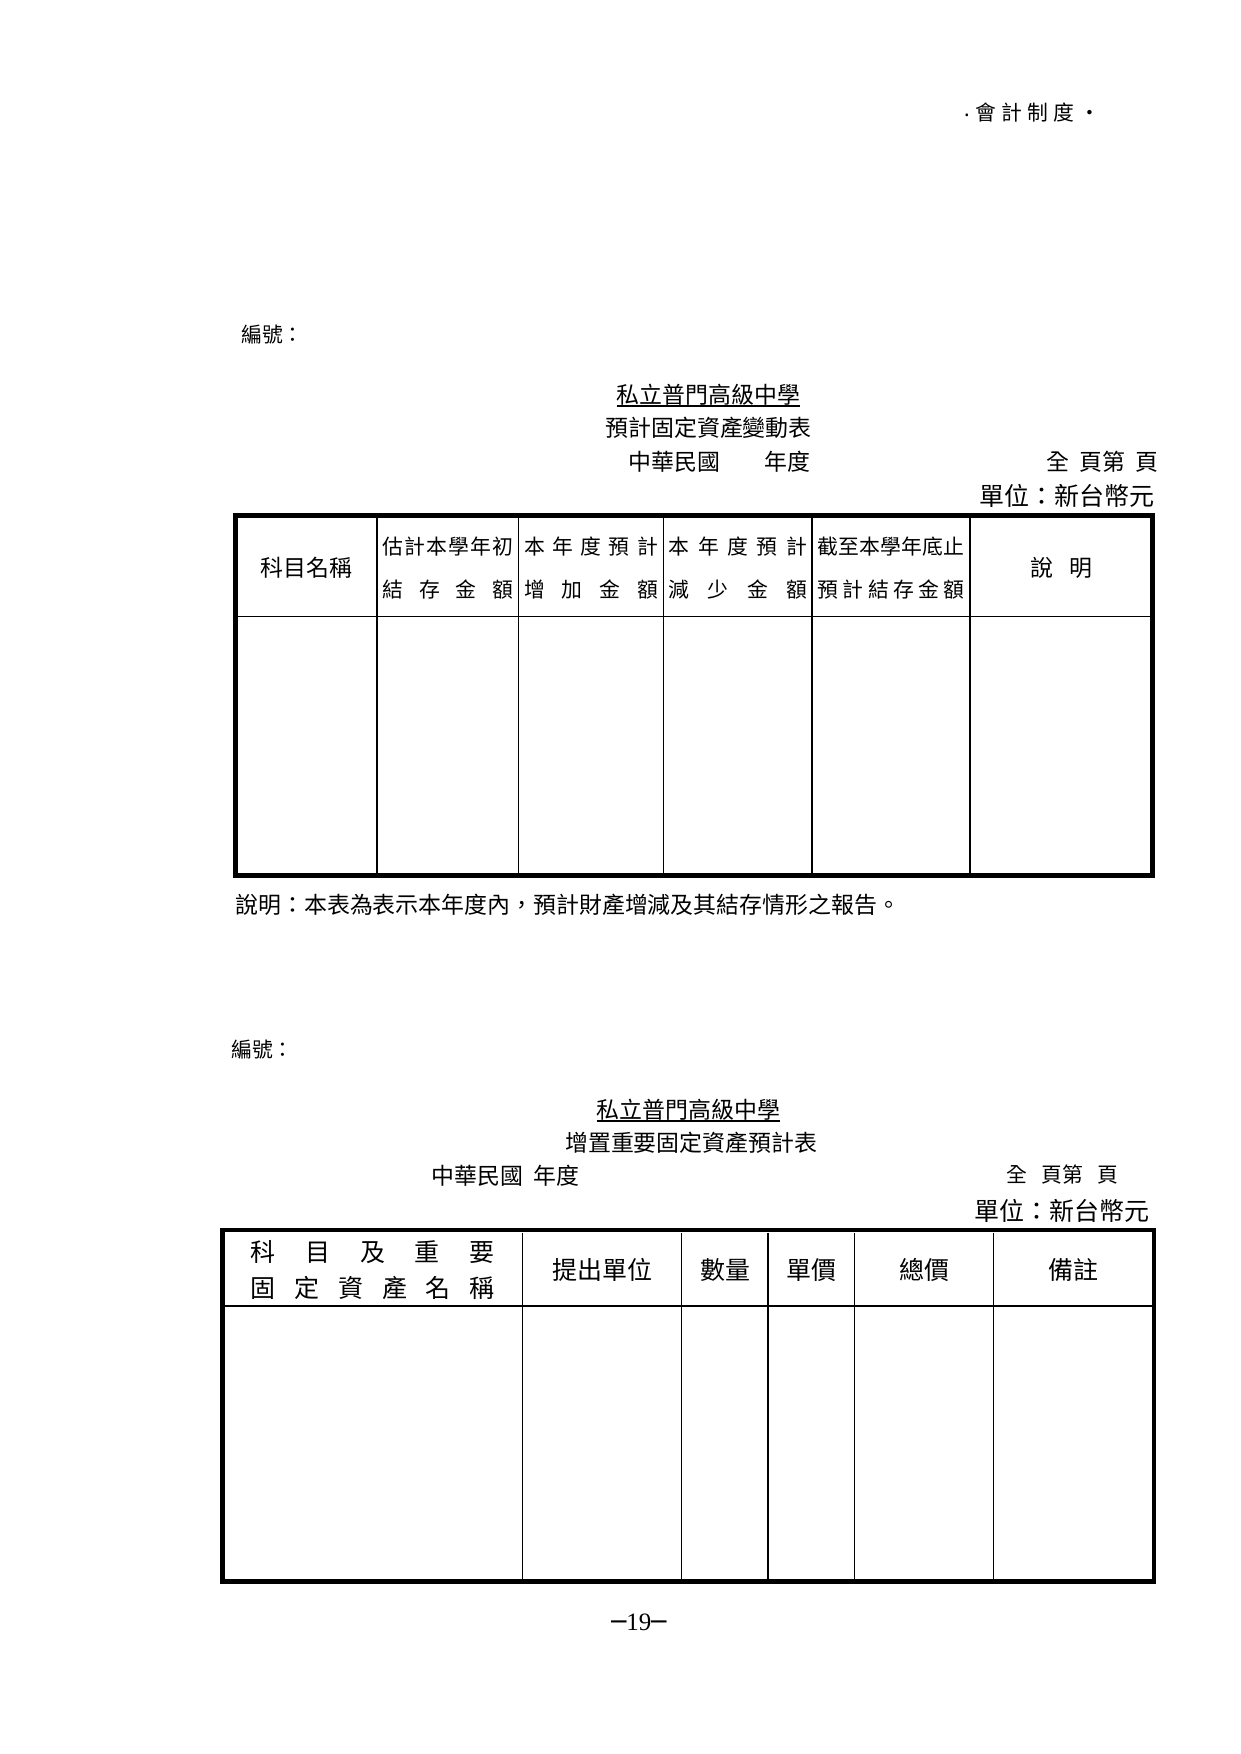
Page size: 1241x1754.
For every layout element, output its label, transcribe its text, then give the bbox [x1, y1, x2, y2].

table_header 總價 [855, 1232, 993, 1305]
text 說明：本表為表示本年度內，預計財產增減及其結存情形之報告。 [235, 890, 1021, 919]
table_cell [855, 1307, 993, 1579]
table_cell [1115, 1125, 1240, 1158]
table_cell [994, 1307, 1152, 1579]
table_cell [769, 1307, 854, 1579]
table_cell [1115, 410, 1157, 443]
table_cell 全 頁第 頁 [816, 444, 1157, 477]
table_header 說 明 [971, 518, 1150, 616]
table_cell 中華民國 年度 [244, 1158, 846, 1191]
text 單位：新台幣元 [210, 477, 1154, 513]
table_header 備註 [994, 1232, 1152, 1305]
table_header 本年度預計 增加金額 [519, 518, 663, 616]
table_header 私立普門高級中學 [244, 1092, 1114, 1125]
table_header [1115, 1092, 1240, 1125]
table_header 估計本學年初 結存金額 [378, 518, 518, 616]
table_header 本年度預計 減少金額 [664, 518, 811, 616]
table_cell [523, 1307, 681, 1579]
text 單位：新台幣元 [210, 1191, 1149, 1228]
text 編號： [241, 318, 1021, 348]
table_cell [238, 617, 376, 873]
table_header [1115, 377, 1157, 410]
text 編號： [231, 1033, 1021, 1063]
table_header 科目名稱 [238, 518, 376, 616]
table_cell 預計固定資產變動表 [302, 410, 1114, 443]
table_header 截至本學年底止 預計結存金額 [813, 518, 969, 616]
table_cell [664, 617, 811, 873]
table_header 科目及重要 固定資產名稱 [225, 1232, 522, 1305]
table_header 私立普門高級中學 [302, 377, 1114, 410]
table_cell 中華民國 年度 [302, 444, 816, 477]
table_cell [682, 1307, 767, 1579]
table_header 提出單位 [523, 1232, 681, 1305]
table_cell [813, 617, 969, 873]
table_cell [225, 1307, 522, 1579]
table_cell [378, 617, 518, 873]
table_header 單價 [769, 1232, 854, 1305]
table_header 數量 [682, 1232, 768, 1305]
table_cell 全 頁第 頁 [846, 1158, 1240, 1191]
table_cell [971, 617, 1150, 873]
table_cell 增置重要固定資產預計表 [244, 1125, 1114, 1158]
table_cell [519, 617, 663, 873]
